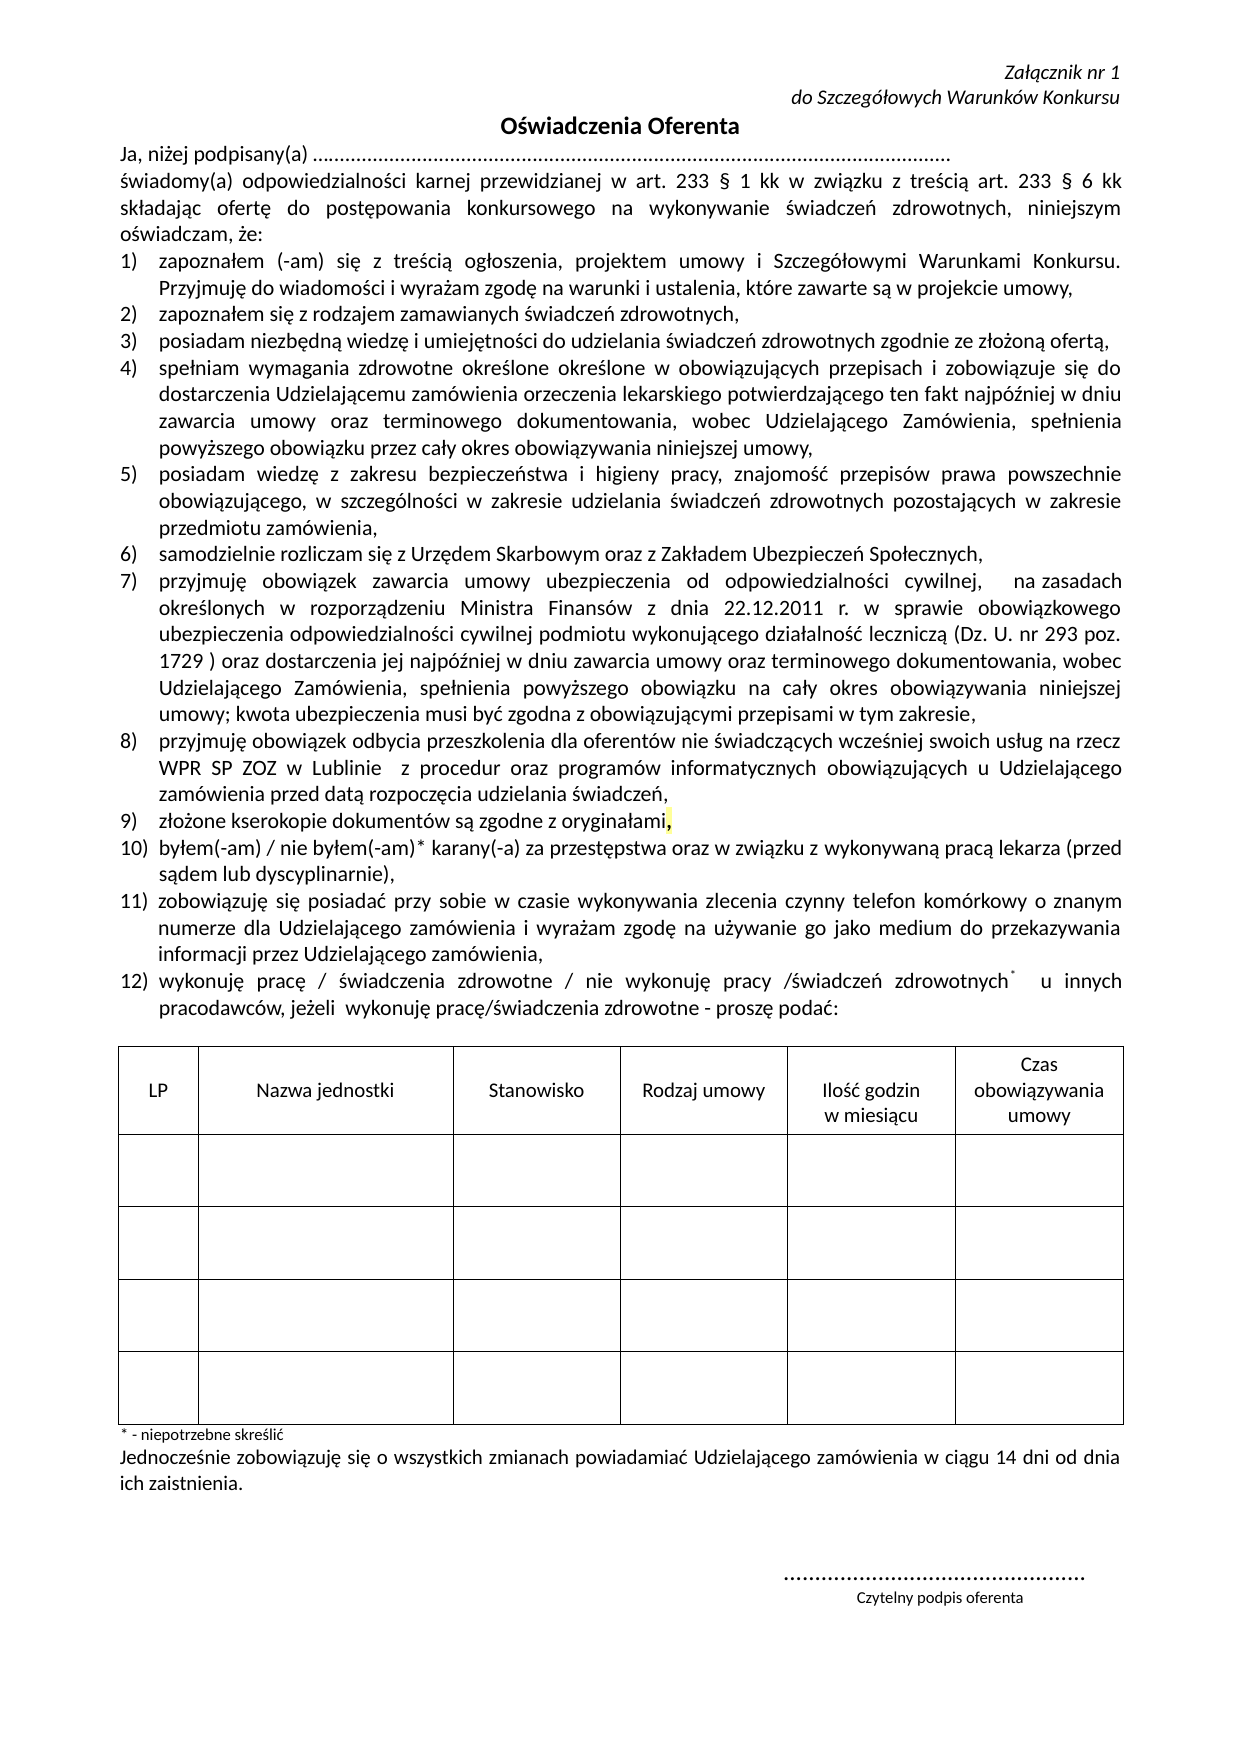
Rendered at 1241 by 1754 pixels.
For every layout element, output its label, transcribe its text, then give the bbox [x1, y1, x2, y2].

text Załącznik nr 1 [118, 59, 1122, 84]
table_header Nazwa jednostki [199, 1047, 453, 1134]
table_cell [621, 1135, 787, 1206]
table_cell [119, 1280, 198, 1351]
text Ja, niżej podpisany(a) …................................................................................................................. [120, 140, 1122, 167]
table_cell [621, 1352, 787, 1424]
table_cell [454, 1207, 620, 1279]
text Oświadczenia Oferenta [118, 110, 1122, 140]
table_cell [199, 1280, 453, 1351]
table_cell [788, 1352, 955, 1424]
table_cell [788, 1280, 955, 1351]
table_cell [788, 1207, 955, 1279]
text * - niepotrzebne skreślić [120, 1425, 1122, 1444]
table_cell [454, 1280, 620, 1351]
table_header Rodzaj umowy [621, 1047, 787, 1134]
text Czytelny podpis oferenta [118, 1587, 1122, 1607]
list posiadam niezbędną wiedzę i umiejętności do udzielania świadczeń zdrowotnych zgodnie ze złożoną ofertą, [120, 327, 1122, 354]
table_cell [956, 1352, 1123, 1424]
table_cell [621, 1207, 787, 1279]
list samodzielnie rozliczam się z Urzędem Skarbowym oraz z Zakładem Ubezpieczeń Społecznych, [120, 540, 1122, 567]
list zobowiązuję się posiadać przy sobie w czasie wykonywania zlecenia czynny telefon komórkowy o znanym numerze dla Udzielającego zamówienia i wyrażam zgodę na używanie go jako medium do przekazywania informacji przez Udzielającego zamówienia, [119, 887, 1122, 967]
list wykonuję pracę / świadczenia zdrowotne / nie wykonuję pracy /świadczeń zdrowotnych* u innych pracodawców, jeżeli wykonuję pracę/świadczenia zdrowotne - proszę podać: [120, 967, 1122, 1020]
table_cell [119, 1352, 198, 1424]
table_cell [956, 1207, 1123, 1279]
text świadomy(a) odpowiedzialności karnej przewidzianej w art. 233 § 1 kk w związku z treścią art. 233 § 6 kk składając ofertę do postępowania konkursowego na wykonywanie świadczeń zdrowotnych, niniejszym oświadczam, że: [120, 167, 1122, 247]
list spełniam wymagania zdrowotne określone określone w obowiązujących przepisach i zobowiązuje się do dostarczenia Udzielającemu zamówienia orzeczenia lekarskiego potwierdzającego ten fakt najpóźniej w dniu zawarcia umowy oraz terminowego dokumentowania, wobec Udzielającego Zamówienia, spełnienia powyższego obowiązku przez cały okres obowiązywania niniejszej umowy, [120, 354, 1122, 460]
list przyjmuję obowiązek odbycia przeszkolenia dla oferentów nie świadczących wcześniej swoich usług na rzecz WPR SP ZOZ w Lublinie z procedur oraz programów informatycznych obowiązujących u Udzielającego zamówienia przed datą rozpoczęcia udzielania świadczeń, [120, 727, 1122, 807]
table_header Stanowisko [454, 1047, 620, 1134]
text ................................................ [118, 1556, 1122, 1587]
table_cell [119, 1207, 198, 1279]
table_header Ilość godzin w miesiącu [788, 1047, 955, 1134]
table_cell [199, 1207, 453, 1279]
list przyjmuję obowiązek zawarcia umowy ubezpieczenia od odpowiedzialności cywilnej, na zasadach określonych w rozporządzeniu Ministra Finansów z dnia 22.12.2011 r. w sprawie obowiązkowego ubezpieczenia odpowiedzialności cywilnej podmiotu wykonującego działalność leczniczą (Dz. U. nr 293 poz. 1729 ) oraz dostarczenia jej najpóźniej w dniu zawarcia umowy oraz terminowego dokumentowania, wobec Udzielającego Zamówienia, spełnienia powyższego obowiązku na cały okres obowiązywania niniejszej umowy; kwota ubezpieczenia musi być zgodna z obowiązującymi przepisami w tym zakresie, [120, 567, 1122, 727]
table_cell [956, 1280, 1123, 1351]
table_cell [199, 1135, 453, 1206]
table_cell [454, 1352, 620, 1424]
table_header LP [119, 1047, 198, 1134]
table_header Czas obowiązywania umowy [956, 1047, 1123, 1134]
table_cell [956, 1135, 1123, 1206]
list posiadam wiedzę z zakresu bezpieczeństwa i higieny pracy, znajomość przepisów prawa powszechnie obowiązującego, w szczególności w zakresie udzielania świadczeń zdrowotnych pozostających w zakresie przedmiotu zamówienia, [120, 460, 1122, 540]
table_cell [788, 1135, 955, 1206]
table_cell [621, 1280, 787, 1351]
table_cell [454, 1135, 620, 1206]
list byłem(-am) / nie byłem(-am)* karany(-a) za przestępstwa oraz w związku z wykonywaną pracą lekarza (przed sądem lub dyscyplinarnie), [120, 834, 1122, 887]
text do Szczegółowych Warunków Konkursu [118, 84, 1122, 110]
list złożone kserokopie dokumentów są zgodne z oryginałami, [120, 807, 1122, 834]
list zapoznałem (-am) się z treścią ogłoszenia, projektem umowy i Szczegółowymi Warunkami Konkursu. Przyjmuję do wiadomości i wyrażam zgodę na warunki i ustalenia, które zawarte są w projekcie umowy, [120, 247, 1122, 300]
table_cell [199, 1352, 453, 1424]
list zapoznałem się z rodzajem zamawianych świadczeń zdrowotnych, [120, 300, 1122, 327]
table_cell [119, 1135, 198, 1206]
text Jednocześnie zobowiązuję się o wszystkich zmianach powiadamiać Udzielającego zamówienia w ciągu 14 dni od dnia ich zaistnienia. [119, 1444, 1122, 1495]
